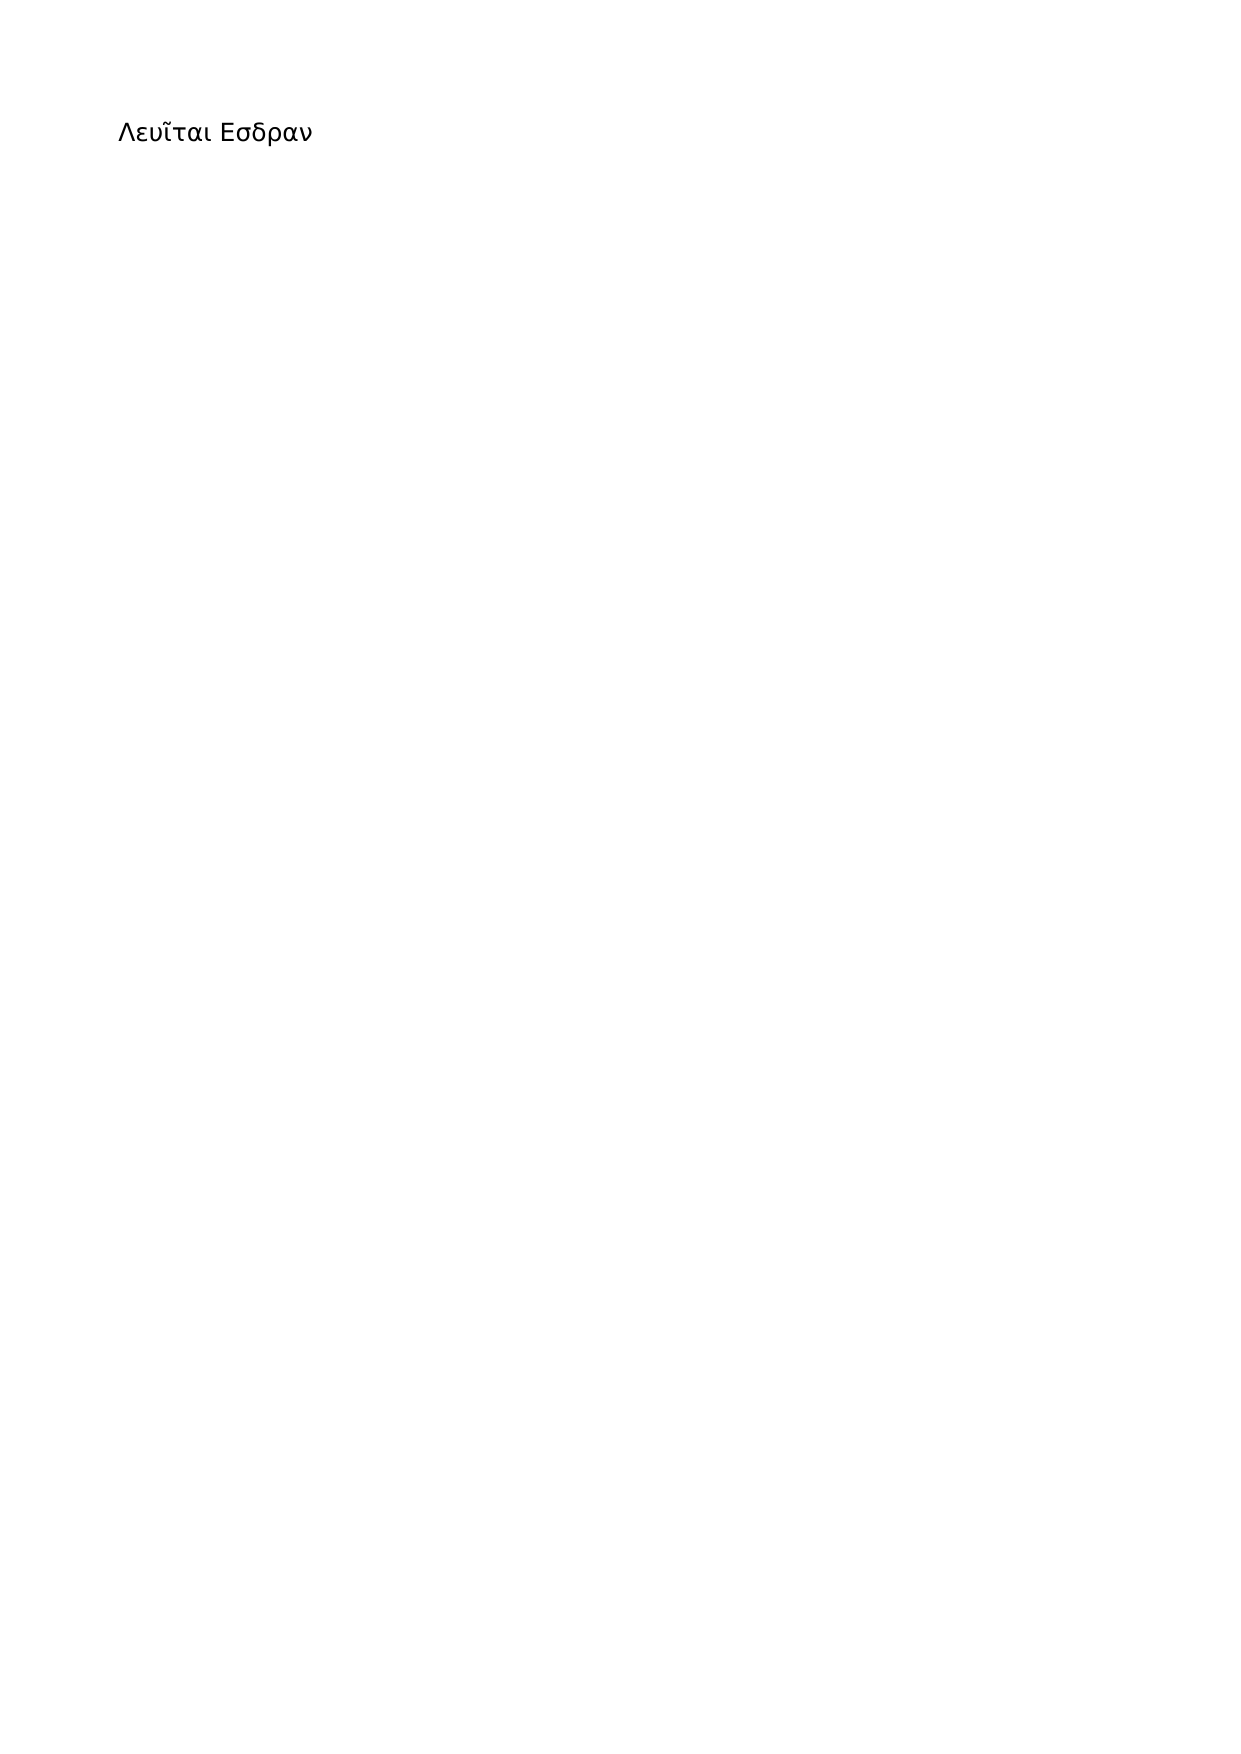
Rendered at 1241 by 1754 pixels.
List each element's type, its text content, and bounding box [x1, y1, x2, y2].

text Λευῖται Εσδραν [118, 118, 1122, 147]
